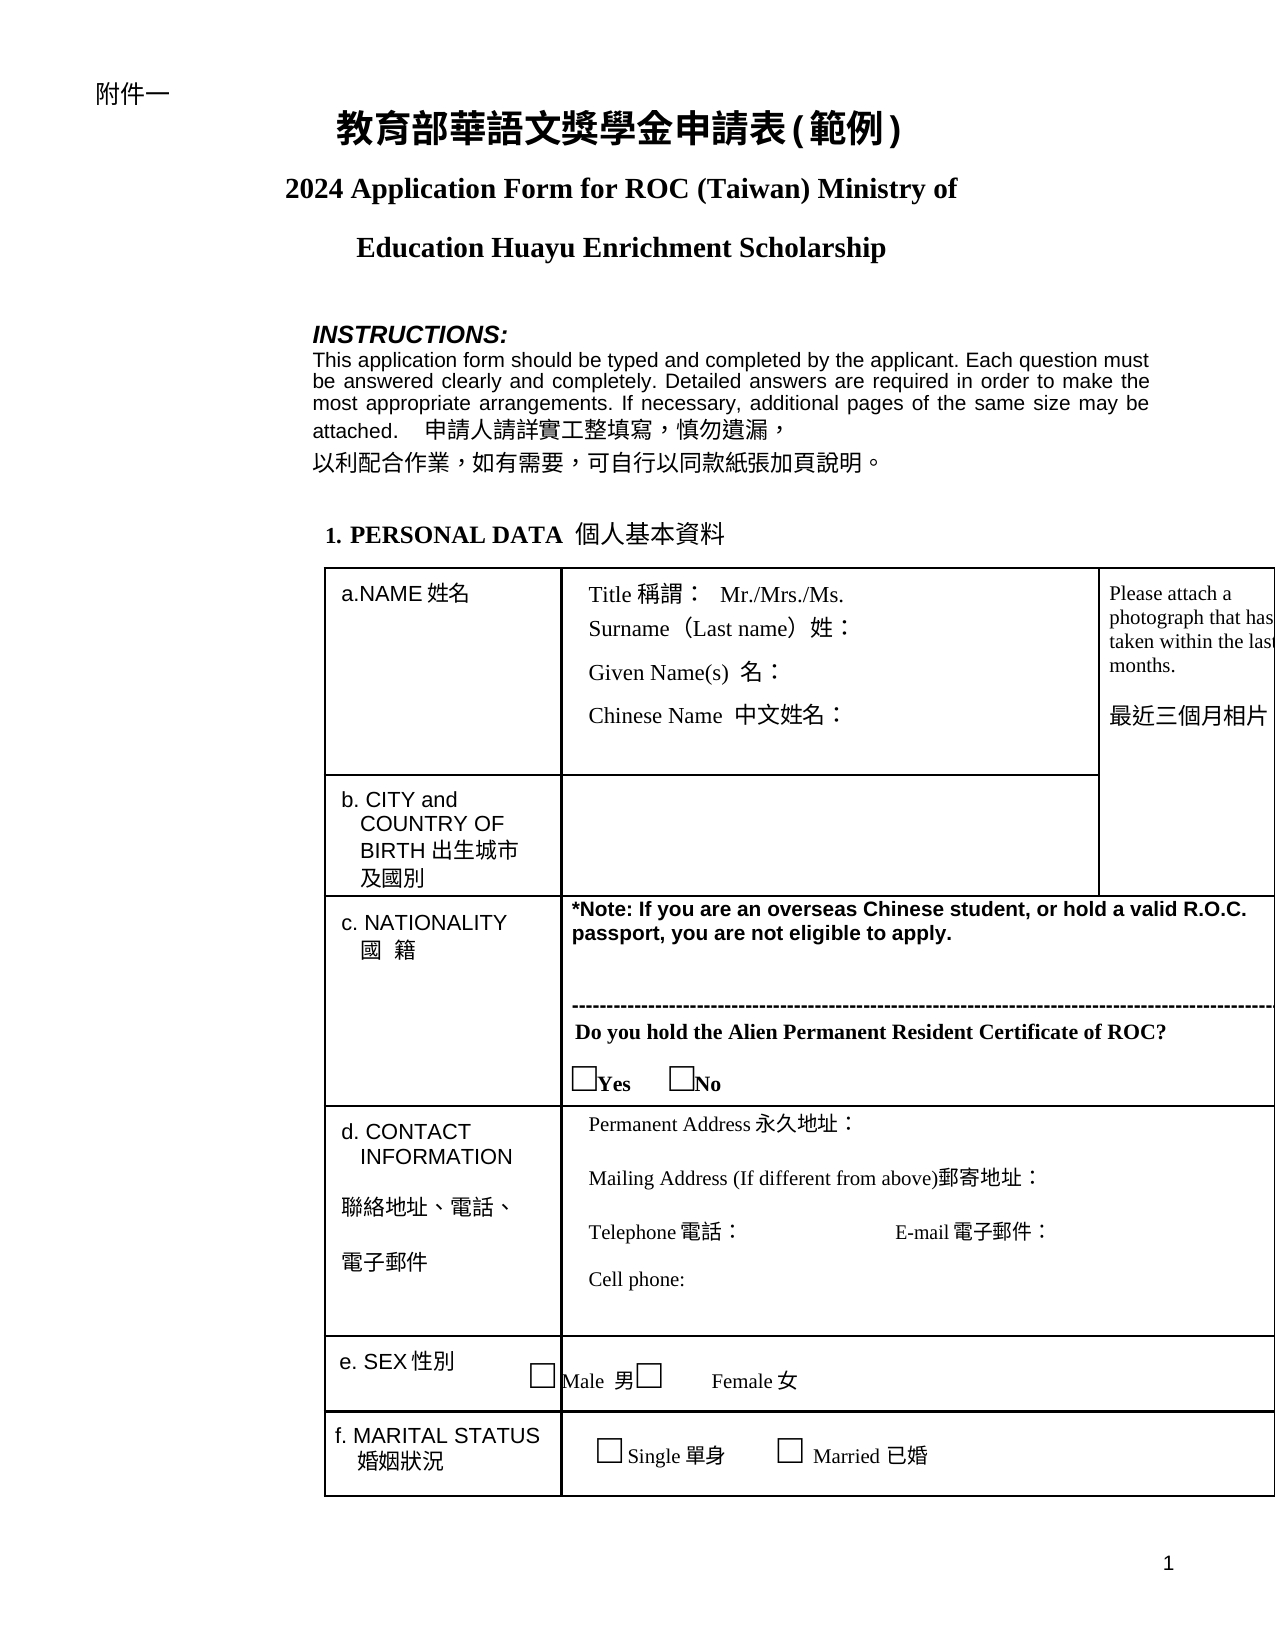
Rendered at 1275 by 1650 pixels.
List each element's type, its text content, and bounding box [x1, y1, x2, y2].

table_cell c. NATIONALITY國 籍 [326, 897, 560, 1104]
table_cell d. CONTACT INFORMATION 聯絡地址、電話、 電子郵件 [326, 1107, 560, 1335]
table_cell f. MARITAL STATUS 婚姻狀況 [326, 1413, 560, 1495]
table_cell e. SEX性別 [326, 1337, 560, 1410]
table_cell Permanent Address永久地址： Mailing Address (If different from above)郵寄地址： Telephone電話： E-mail電子郵件： Cell phone: [563, 1107, 1274, 1335]
text INSTRUCTIONS: [312, 320, 1198, 349]
table_header Title 稱謂： Mr./Mrs./Ms. Surname（Last name）姓： Given Name(s) 名： Chinese Name 中文姓名： [563, 569, 1098, 773]
table_cell *Note: If you are an overseas Chinese student, or hold a valid R.O.C. passport, you are not eligible to apply. ------------------------------------------------------------------------------------------------------------ Do you hold the Alien Permanent Resident Certificate of ROC? □Yes □No [563, 897, 1274, 1104]
text 以利配合作業，如有需要，可自行以同款紙張加頁說明。 [312, 445, 1198, 478]
table_cell [563, 776, 1098, 895]
text 附件一 [95, 75, 172, 111]
text 教育部華語文獎學金申請表(範例) [250, 99, 993, 153]
list PERSONAL DATA 個人基本資料 [325, 517, 1198, 551]
text 2024 Application Form for ROC (Taiwan) Ministry of Education Huayu Enrichment Scholarship [250, 172, 993, 264]
table_header Please attach a photograph that has been taken within the last 3 months. 最近三個月相片 [1100, 569, 1274, 895]
table_header a.NAME姓名 [326, 569, 560, 773]
table_cell Male 男 □ Female女 [563, 1337, 1274, 1410]
text This application form should be typed and completed by the applicant. Each question must be answered clearly and completely. Detailed answers are required in order to make the most appropriate arrangements. If necessary, additional pages of the same size may be attached. 申請人請詳實工整填寫，慎勿遺漏， [312, 350, 1151, 445]
table_cell b. CITY and COUNTRY OF BIRTH 出生城市 及國別 [326, 776, 560, 895]
table_cell Single單身 □ Married 已婚 [563, 1413, 1274, 1495]
